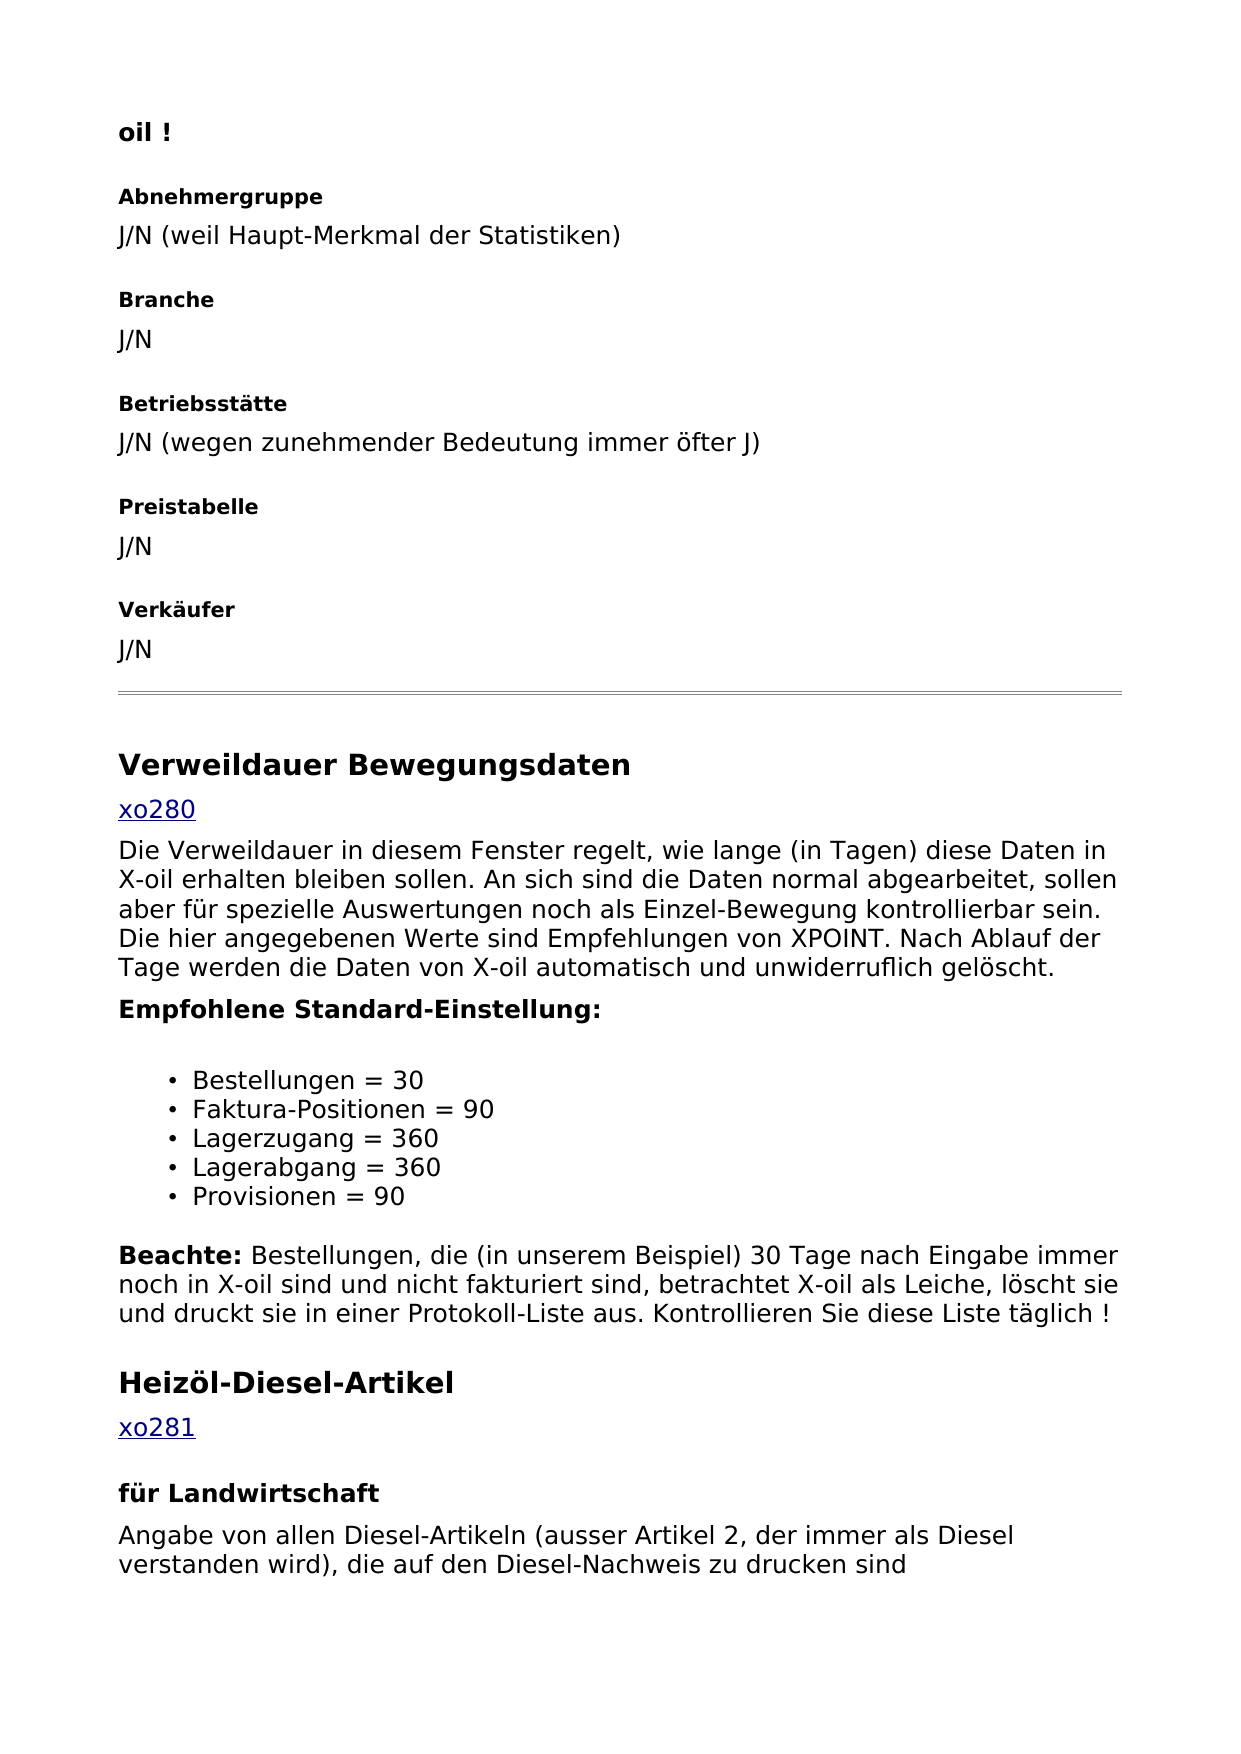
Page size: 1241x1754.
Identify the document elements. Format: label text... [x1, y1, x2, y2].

text Beachte: Bestellungen, die (in unserem Beispiel) 30 Tage nach Eingabe immer noch in X-oil sind und nicht fakturiert sind, betrachtet X-oil als Leiche, löscht sie und druckt sie in einer Protokoll-Liste aus. Kontrollieren Sie diese Liste täglich ! [118, 1241, 1122, 1329]
subtitle für Landwirtschaft [118, 1479, 1122, 1508]
text xo281 [118, 1413, 1122, 1442]
subtitle Preistabelle [118, 495, 1122, 519]
subtitle Verkäufer [118, 598, 1122, 623]
text Die Verweildauer in diesem Fenster regelt, wie lange (in Tagen) diese Daten in X-oil erhalten bleiben sollen. An sich sind die Daten normal abgearbeitet, sollen aber für spezielle Auswertungen noch als Einzel-Bewegung kontrollierbar sein. Die hier angegebenen Werte sind Empfehlungen von XPOINT. Nach Ablauf der Tage werden die Daten von X-oil automatisch und unwiderruflich gelöscht. [118, 836, 1122, 982]
list Lagerzugang = 360 [177, 1124, 1122, 1153]
subtitle Abnehmergruppe [118, 185, 1122, 209]
text oil ! [118, 118, 1122, 147]
subtitle Betriebsstätte [118, 392, 1122, 416]
list Bestellungen = 30 [177, 1066, 1122, 1095]
list Provisionen = 90 [177, 1183, 1122, 1212]
text J/N [118, 635, 1122, 664]
subtitle Heizöl-Diesel-Artikel [118, 1366, 1122, 1400]
list Lagerabgang = 360 [177, 1153, 1122, 1183]
text Angabe von allen Diesel-Artikeln (ausser Artikel 2, der immer als Diesel verstanden wird), die auf den Diesel-Nachweis zu drucken sind [118, 1521, 1122, 1579]
text Empfohlene Standard-Einstellung: [118, 995, 1122, 1024]
text xo280 [118, 795, 1122, 824]
subtitle Branche [118, 288, 1122, 312]
text J/N (weil Haupt-Merkmal der Statistiken) [118, 222, 1122, 251]
text J/N [118, 325, 1122, 354]
text J/N [118, 532, 1122, 561]
text J/N (wegen zunehmender Bedeutung immer öfter J) [118, 428, 1122, 458]
subtitle Verweildauer Bewegungsdaten [118, 748, 1122, 782]
list Faktura-Positionen = 90 [177, 1095, 1122, 1124]
